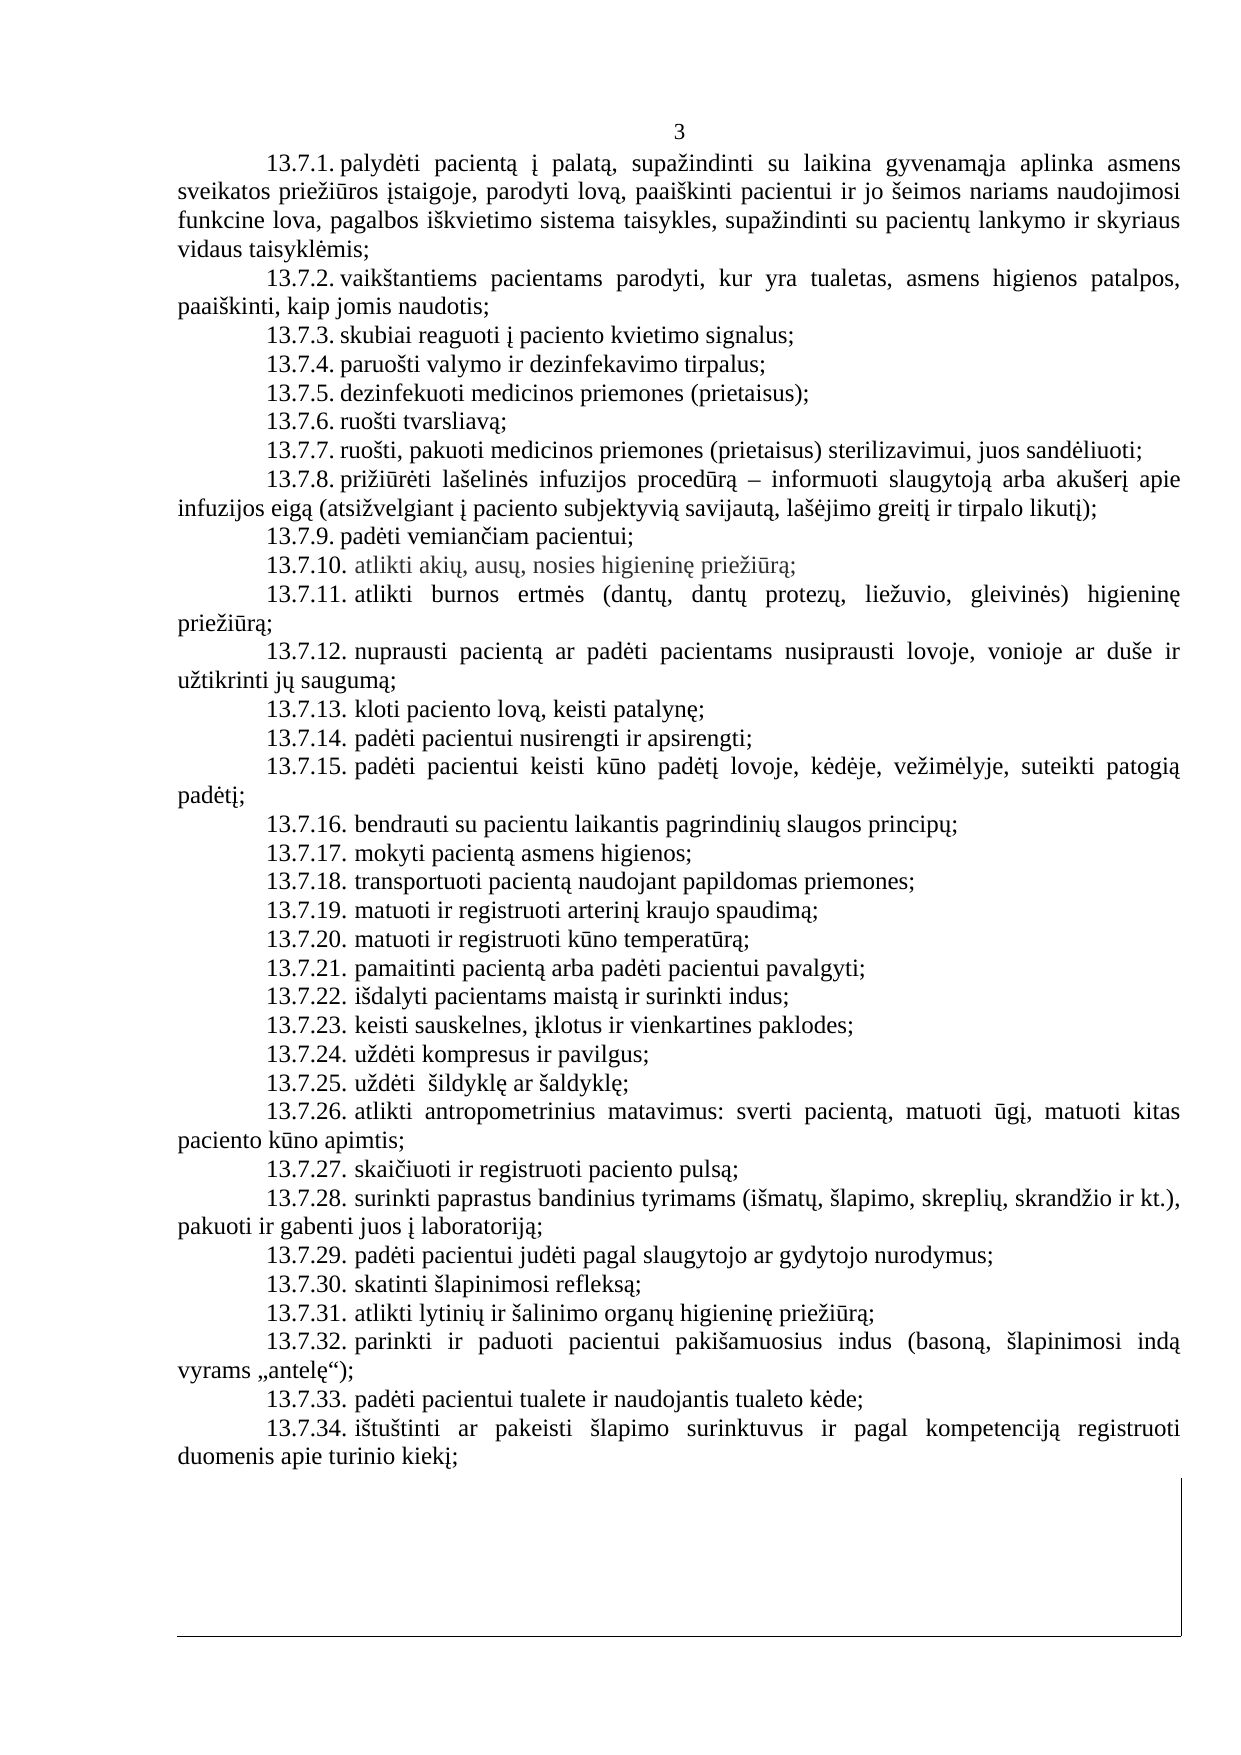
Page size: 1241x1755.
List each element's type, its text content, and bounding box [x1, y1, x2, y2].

text 13.7.14. padėti pacientui nusirengti ir apsirengti; [177, 723, 1181, 751]
text 13.7.11. atlikti burnos ertmės (dantų, dantų protezų, liežuvio, gleivinės) higieninę priežiūrą; [177, 579, 1181, 636]
text 13.7.23. keisti sauskelnes, įklotus ir vienkartines paklodes; [177, 1010, 1181, 1039]
text 13.7.24. uždėti kompresus ir pavilgus; [177, 1039, 1181, 1068]
text 13.7.3. skubiai reaguoti į paciento kvietimo signalus; [177, 320, 1181, 349]
text 13.7.31. atlikti lytinių ir šalinimo organų higieninę priežiūrą; [177, 1298, 1181, 1326]
text 13.7.16. bendrauti su pacientu laikantis pagrindinių slaugos principų; [177, 809, 1181, 838]
text 13.7.1. palydėti pacientą į palatą, supažindinti su laikina gyvenamąja aplinka asmens sveikatos priežiūros įstaigoje, parodyti lovą, paaiškinti pacientui ir jo šeimos nariams naudojimosi funkcine lova, pagalbos iškvietimo sistema taisykles, supažindinti su pacientų lankymo ir skyriaus vidaus taisyklėmis; [177, 148, 1181, 263]
text 13.7.28. surinkti paprastus bandinius tyrimams (išmatų, šlapimo, skreplių, skrandžio ir kt.), pakuoti ir gabenti juos į laboratoriją; [177, 1183, 1181, 1240]
text 13.7.29. padėti pacientui judėti pagal slaugytojo ar gydytojo nurodymus; [177, 1240, 1181, 1269]
text 13.7.32. parinkti ir paduoti pacientui pakišamuosius indus (basoną, šlapinimosi indą vyrams „antelę“); [177, 1326, 1181, 1384]
text 13.7.10. atlikti akių, ausų, nosies higieninę priežiūrą; [177, 550, 1181, 579]
text 13.7.17. mokyti pacientą asmens higienos; [177, 838, 1181, 866]
text 13.7.9. padėti vemiančiam pacientui; [177, 521, 1181, 550]
text 13.7.4. paruošti valymo ir dezinfekavimo tirpalus; [177, 349, 1181, 378]
text 13.7.22. išdalyti pacientams maistą ir surinkti indus; [177, 981, 1181, 1010]
text 13.7.6. ruošti tvarsliavą; [177, 406, 1181, 435]
text 13.7.8. prižiūrėti lašelinės infuzijos procedūrą – informuoti slaugytoją arba akušerį apie infuzijos eigą (atsižvelgiant į paciento subjektyvią savijautą, lašėjimo greitį ir tirpalo likutį); [177, 464, 1181, 521]
text 13.7.25. uždėti šildyklę ar šaldyklę; [177, 1068, 1181, 1096]
text 13.7.33. padėti pacientui tualete ir naudojantis tualeto kėde; [177, 1384, 1181, 1413]
text 13.7.27. skaičiuoti ir registruoti paciento pulsą; [177, 1154, 1181, 1183]
text 13.7.21. pamaitinti pacientą arba padėti pacientui pavalgyti; [177, 953, 1181, 981]
text 13.7.15. padėti pacientui keisti kūno padėtį lovoje, kėdėje, vežimėlyje, suteikti patogią padėtį; [177, 751, 1181, 809]
text 13.7.5. dezinfekuoti medicinos priemones (prietaisus); [177, 378, 1181, 406]
text 13.7.34. ištuštinti ar pakeisti šlapimo surinktuvus ir pagal kompetenciją registruoti duomenis apie turinio kiekį; [177, 1413, 1181, 1470]
text 13.7.13. kloti paciento lovą, keisti patalynę; [177, 694, 1181, 723]
text 13.7.2. vaikštantiems pacientams parodyti, kur yra tualetas, asmens higienos patalpos, paaiškinti, kaip jomis naudotis; [177, 263, 1181, 320]
text 13.7.26. atlikti antropometrinius matavimus: sverti pacientą, matuoti ūgį, matuoti kitas paciento kūno apimtis; [177, 1096, 1181, 1154]
text 13.7.19. matuoti ir registruoti arterinį kraujo spaudimą; [177, 895, 1181, 924]
text 13.7.30. skatinti šlapinimosi refleksą; [177, 1269, 1181, 1298]
text 13.7.18. transportuoti pacientą naudojant papildomas priemones; [177, 866, 1181, 895]
text 13.7.20. matuoti ir registruoti kūno temperatūrą; [177, 924, 1181, 953]
text 13.7.12. nuprausti pacientą ar padėti pacientams nusiprausti lovoje, vonioje ar duše ir užtikrinti jų saugumą; [177, 636, 1181, 694]
text 13.7.7. ruošti, pakuoti medicinos priemones (prietaisus) sterilizavimui, juos sandėliuoti; [177, 435, 1181, 464]
